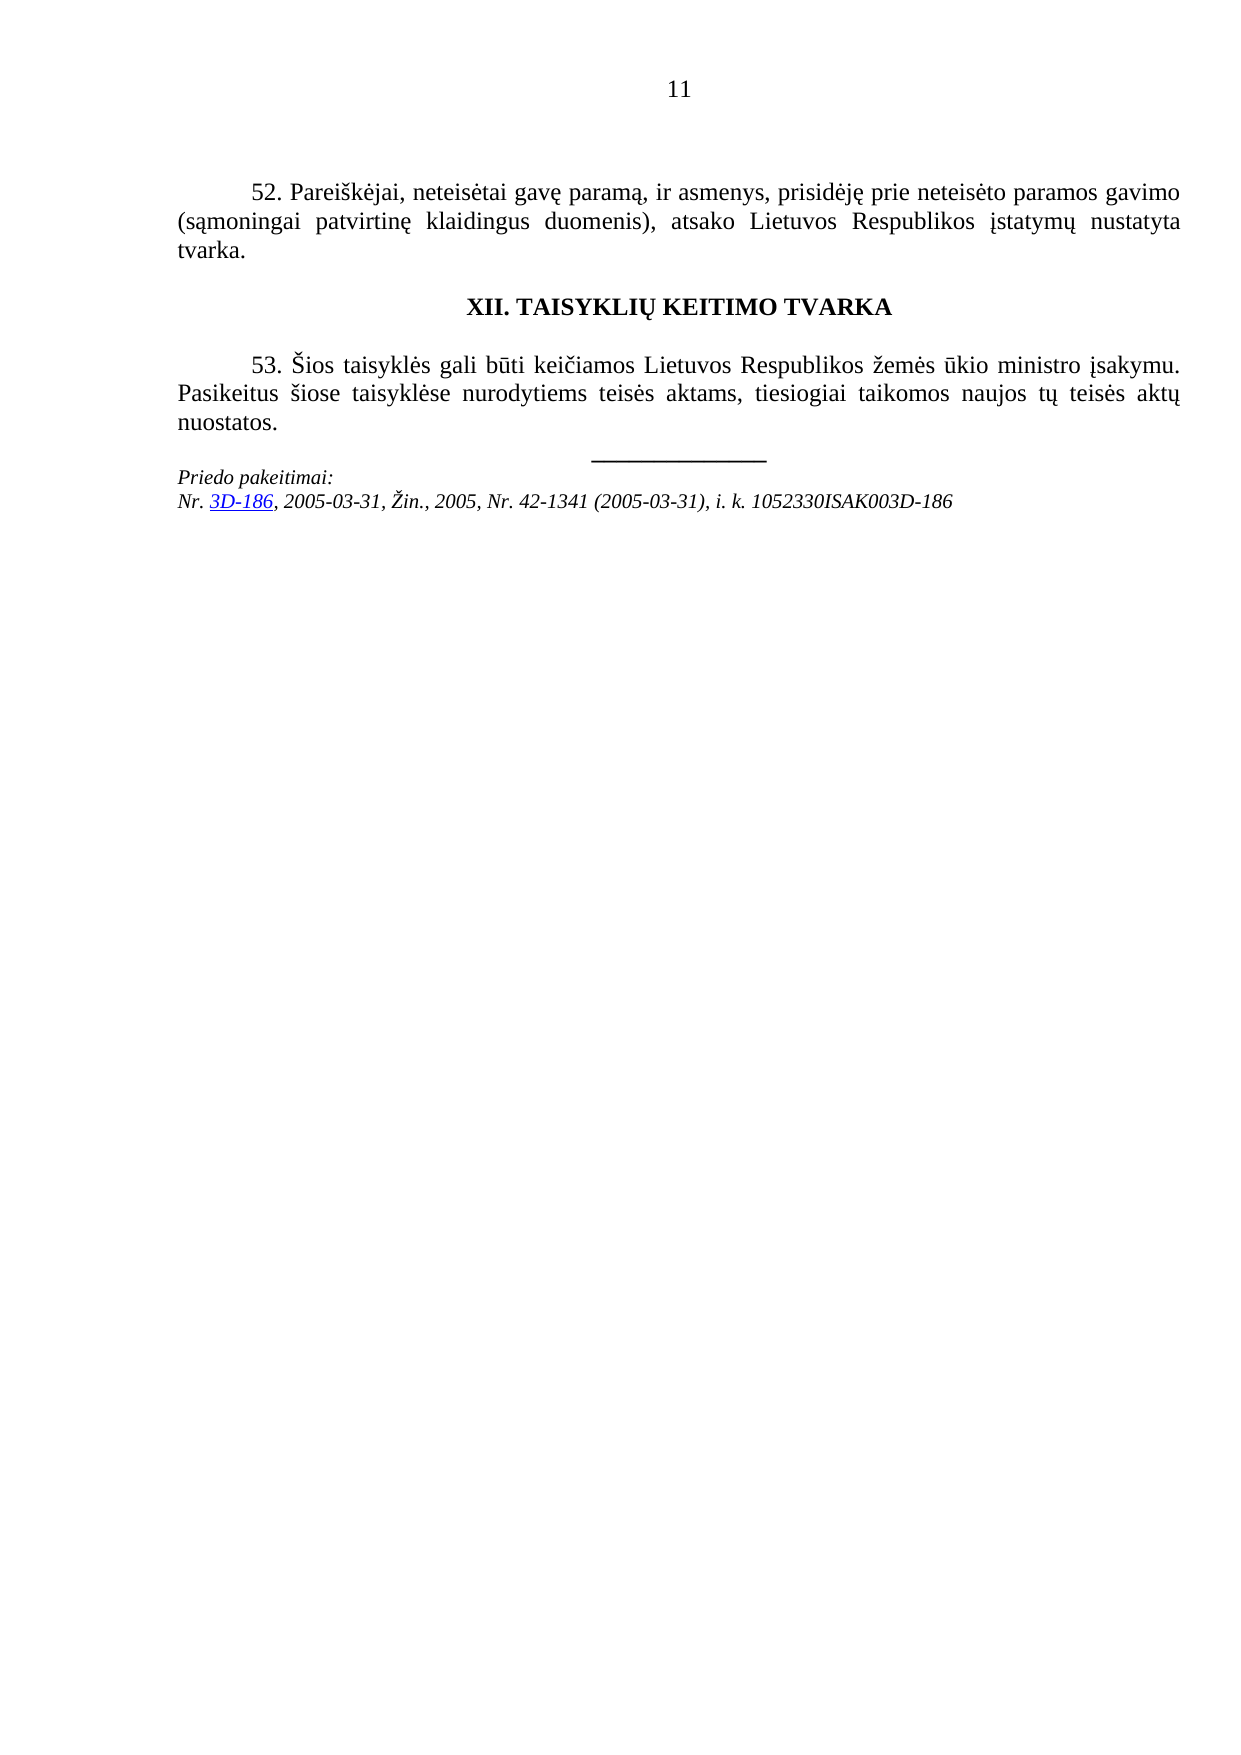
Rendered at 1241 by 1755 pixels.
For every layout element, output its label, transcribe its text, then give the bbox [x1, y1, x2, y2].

text XII. TAISYKLIŲ keitimo tvarka [177, 292, 1181, 321]
text 53. Šios taisyklės gali būti keičiamos Lietuvos Respublikos žemės ūkio ministro įsakymu. Pasikeitus šiose taisyklėse nurodytiems teisės aktams, tiesiogiai taikomos naujos tų teisės aktų nuostatos. [177, 350, 1181, 436]
text 52. Pareiškėjai, neteisėtai gavę paramą, ir asmenys, prisidėję prie neteisėto paramos gavimo (sąmoningai patvirtinę klaidingus duomenis), atsako Lietuvos Respublikos įstatymų nustatyta tvarka. [177, 177, 1181, 263]
text Priedo pakeitimai: [177, 465, 1181, 489]
text ______________ [177, 436, 1181, 465]
text Nr. 3D-186, 2005-03-31, Žin., 2005, Nr. 42-1341 (2005-03-31), i. k. 1052330ISAK003D-186 [177, 489, 1181, 513]
